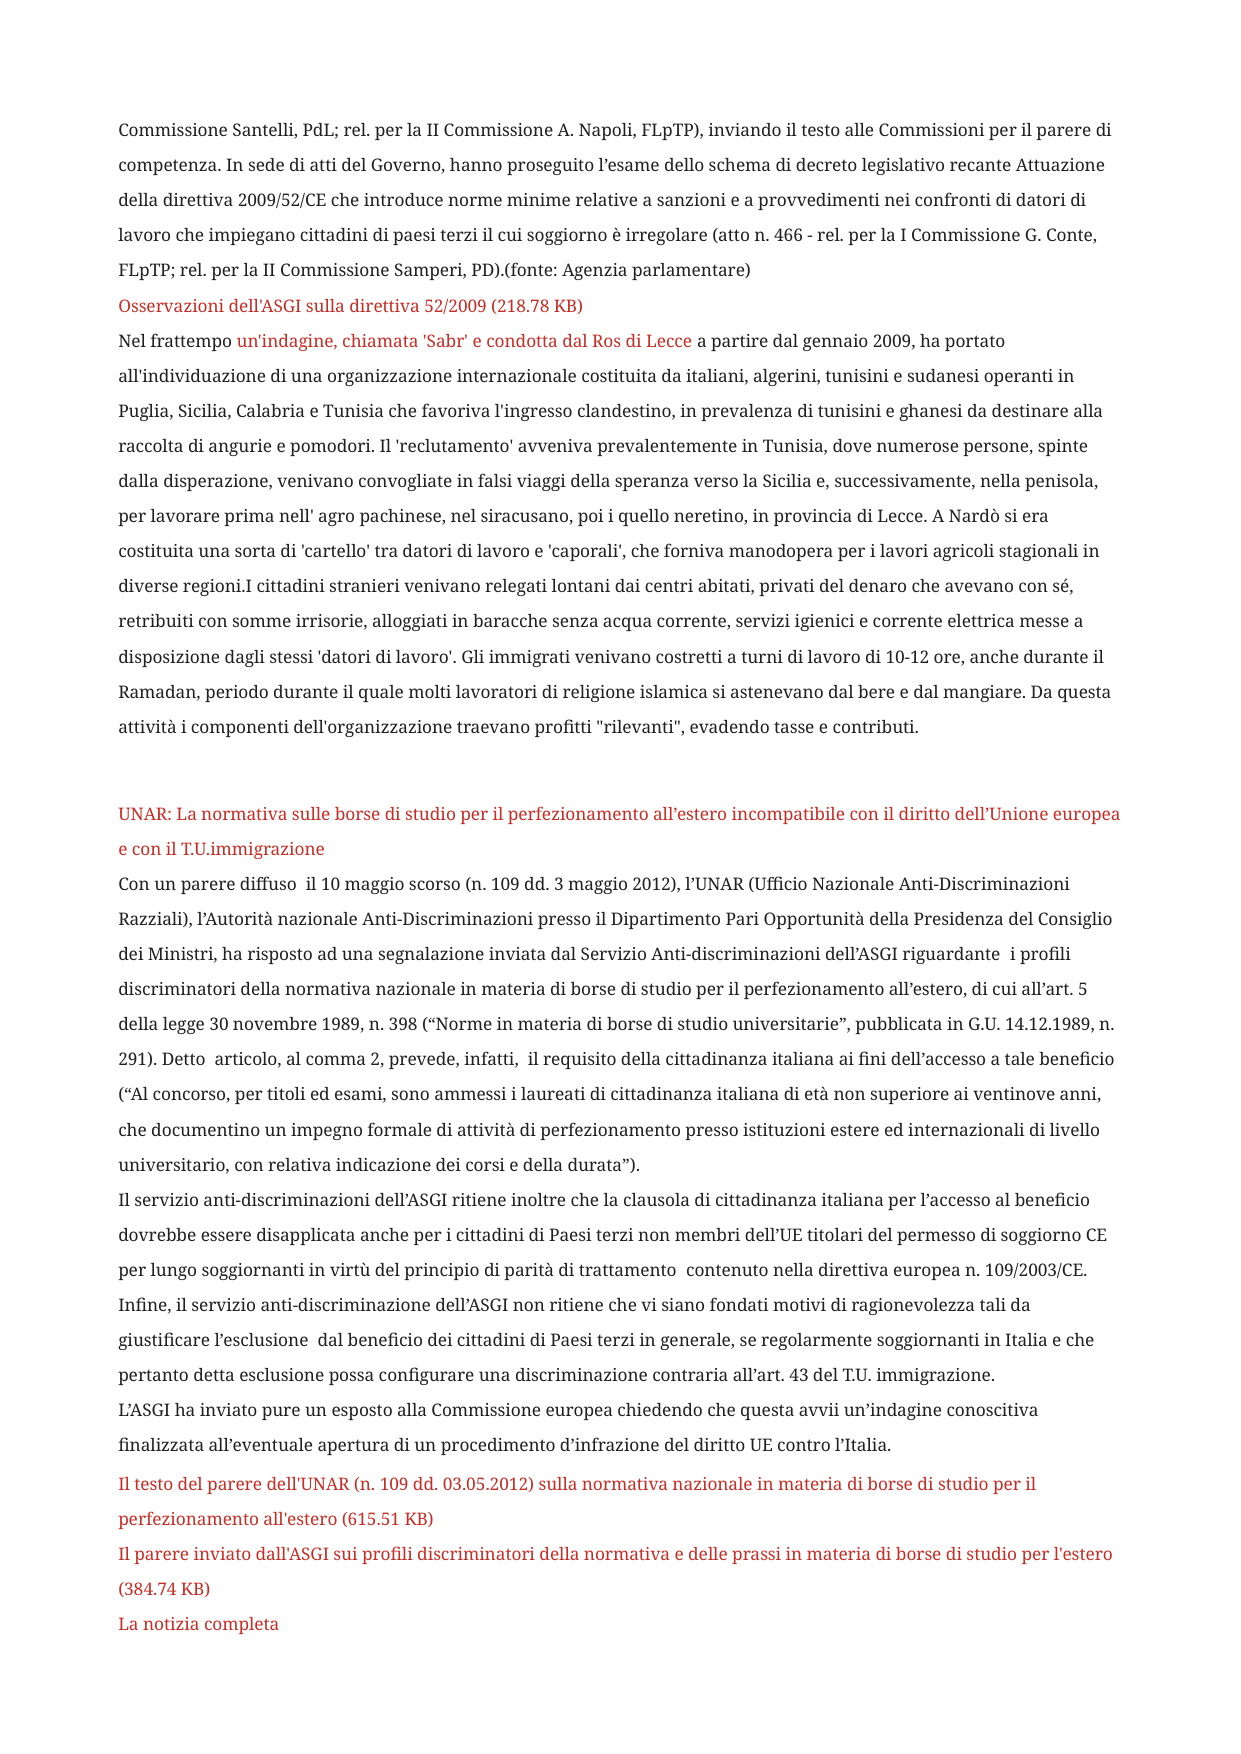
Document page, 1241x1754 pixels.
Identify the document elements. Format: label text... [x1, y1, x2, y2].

text Commissione Santelli, PdL; rel. per la II Commissione A. Napoli, FLpTP), inviando il testo alle Commissioni per il parere di competenza. In sede di atti del Governo, hanno proseguito l’esame dello schema di decreto legislativo recante Attuazione della direttiva 2009/52/CE che introduce norme minime relative a sanzioni e a provvedimenti nei confronti di datori di lavoro che impiegano cittadini di paesi terzi il cui soggiorno è irregolare (atto n. 466 - rel. per la I Commissione G. Conte, FLpTP; rel. per la II Commissione Samperi, PD).(fonte: Agenzia parlamentare) Osservazioni dell'ASGI sulla direttiva 52/2009 (218.78 KB) Nel frattempo un'indagine, chiamata 'Sabr' e condotta dal Ros di Lecce a partire dal gennaio 2009, ha portato all'individuazione di una organizzazione internazionale costituita da italiani, algerini, tunisini e sudanesi operanti in Puglia, Sicilia, Calabria e Tunisia che favoriva l'ingresso clandestino, in prevalenza di tunisini e ghanesi da destinare alla raccolta di angurie e pomodori. Il 'reclutamento' avveniva prevalentemente in Tunisia, dove numerose persone, spinte dalla disperazione, venivano convogliate in falsi viaggi della speranza verso la Sicilia e, successivamente, nella penisola, per lavorare prima nell' agro pachinese, nel siracusano, poi i quello neretino, in provincia di Lecce. A Nardò si era costituita una sorta di 'cartello' tra datori di lavoro e 'caporali', che forniva manodopera per i lavori agricoli stagionali in diverse regioni.I cittadini stranieri venivano relegati lontani dai centri abitati, privati del denaro che avevano con sé, retribuiti con somme irrisorie, alloggiati in baracche senza acqua corrente, servizi igienici e corrente elettrica messe a disposizione dagli stessi 'datori di lavoro'. Gli immigrati venivano costretti a turni di lavoro di 10-12 ore, anche durante il Ramadan, periodo durante il quale molti lavoratori di religione islamica si astenevano dal bere e dal mangiare. Da questa attività i componenti dell'organizzazione traevano profitti "rilevanti", evadendo tasse e contributi. [118, 118, 1122, 781]
text UNAR: La normativa sulle borse di studio per il perfezionamento all’estero incompatibile con il diritto dell’Unione europea e con il T.U.immigrazione Con un parere diffuso il 10 maggio scorso (n. 109 dd. 3 maggio 2012), l’UNAR (Ufficio Nazionale Anti-Discriminazioni Razziali), l’Autorità nazionale Anti-Discriminazioni presso il Dipartimento Pari Opportunità della Presidenza del Consiglio dei Ministri, ha risposto ad una segnalazione inviata dal Servizio Anti-discriminazioni dell’ASGI riguardante i profili discriminatori della normativa nazionale in materia di borse di studio per il perfezionamento all’estero, di cui all’art. 5 della legge 30 novembre 1989, n. 398 (“Norme in materia di borse di studio universitarie”, pubblicata in G.U. 14.12.1989, n. 291). Detto articolo, al comma 2, prevede, infatti, il requisito della cittadinanza italiana ai fini dell’accesso a tale beneficio (“Al concorso, per titoli ed esami, sono ammessi i laureati di cittadinanza italiana di età non superiore ai ventinove anni, che documentino un impegno formale di attività di perfezionamento presso istituzioni estere ed internazionali di livello universitario, con relativa indicazione dei corsi e della durata”). Il servizio anti-discriminazioni dell’ASGI ritiene inoltre che la clausola di cittadinanza italiana per l’accesso al beneficio dovrebbe essere disapplicata anche per i cittadini di Paesi terzi non membri dell’UE titolari del permesso di soggiorno CE per lungo soggiornanti in virtù del principio di parità di trattamento contenuto nella direttiva europea n. 109/2003/CE. Infine, il servizio anti-discriminazione dell’ASGI non ritiene che vi siano fondati motivi di ragionevolezza tali da giustificare l’esclusione dal beneficio dei cittadini di Paesi terzi in generale, se regolarmente soggiornanti in Italia e che pertanto detta esclusione possa configurare una discriminazione contraria all’art. 43 del T.U. immigrazione. L’ASGI ha inviato pure un esposto alla Commissione europea chiedendo che questa avvii un’indagine conoscitiva finalizzata all’eventuale apertura di un procedimento d’infrazione del diritto UE contro l’Italia. [118, 802, 1122, 1457]
text Il testo del parere dell'UNAR (n. 109 dd. 03.05.2012) sulla normativa nazionale in materia di borse di studio per il perfezionamento all'estero (615.51 KB) [118, 1472, 1122, 1530]
text Il parere inviato dall'ASGI sui profili discriminatori della normativa e delle prassi in materia di borse di studio per l'estero (384.74 KB) La notizia completa [118, 1542, 1122, 1635]
